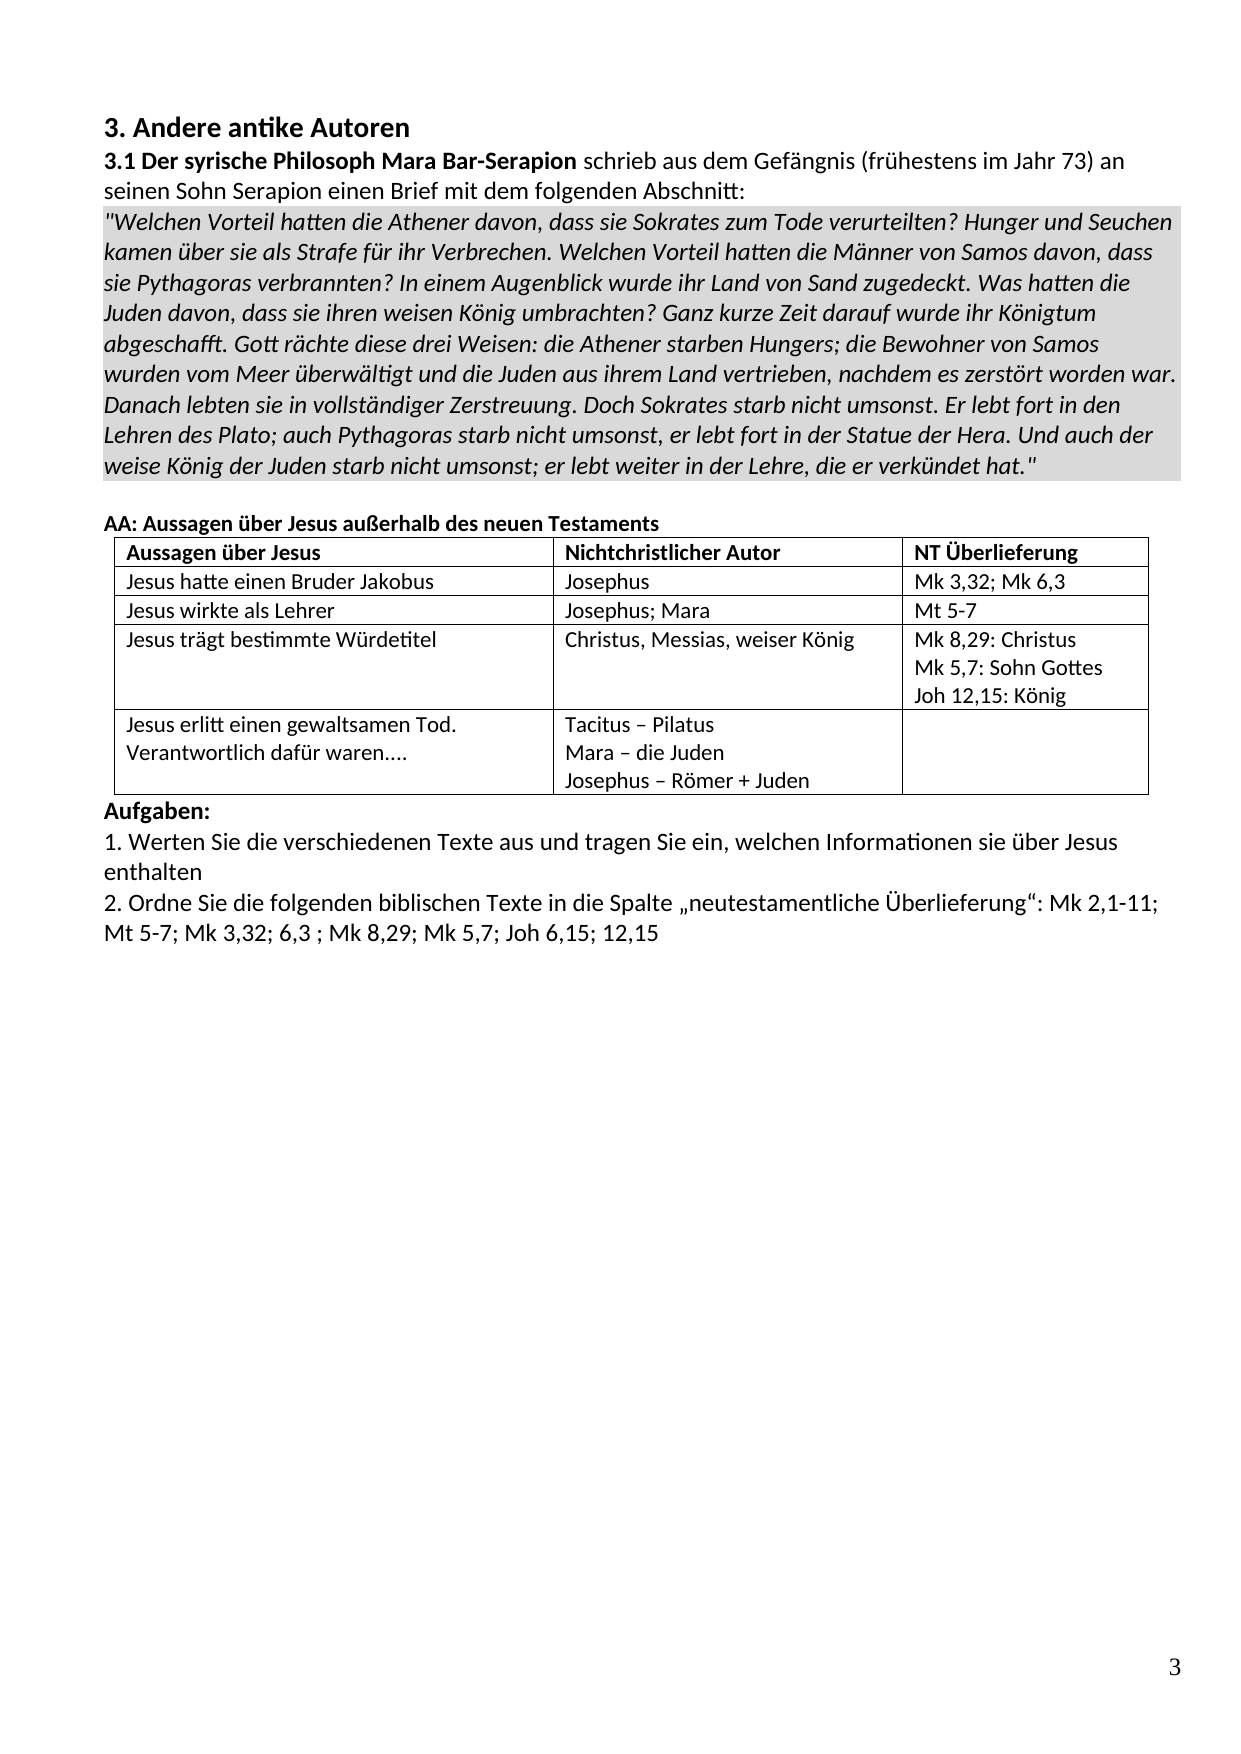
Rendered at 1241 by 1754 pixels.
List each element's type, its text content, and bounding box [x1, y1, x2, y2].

table_header Nichtchristlicher Autor [554, 538, 902, 566]
text 1. Werten Sie die verschiedenen Texte aus und tragen Sie ein, welchen Informationen sie über Jesus enthalten [103, 826, 1181, 887]
text "Welchen Vorteil hatten die Athener davon, dass sie Sokrates zum Tode verurteilten? Hunger und Seuchen kamen über sie als Strafe für ihr Verbrechen. Welchen Vorteil hatten die Männer von Samos davon, dass sie Pythagoras verbrannten? In einem Augenblick wurde ihr Land von Sand zugedeckt. Was hatten die Juden davon, dass sie ihren weisen König umbrachten? Ganz kurze Zeit darauf wurde ihr Königtum abgeschafft. Gott rächte diese drei Weisen: die Athener starben Hungers; die Bewohner von Samos wurden vom Meer überwältigt und die Juden aus ihrem Land vertrieben, nachdem es zerstört worden war. Danach lebten sie in vollständiger Zerstreuung. Doch Sokrates starb nicht umsonst. Er lebt fort in den Lehren des Plato; auch Pythagoras starb nicht umsonst, er lebt fort in der Statue der Hera. Und auch der weise König der Juden starb nicht umsonst; er lebt weiter in der Lehre, die er verkündet hat." [103, 206, 1181, 481]
text 2. Ordne Sie die folgenden biblischen Texte in die Spalte „neutestamentliche Überlieferung“: Mk 2,1-11; Mt 5-7; Mk 3,32; 6,3 ; Mk 8,29; Mk 5,7; Joh 6,15; 12,15 [103, 887, 1181, 948]
table_header NT Überlieferung [903, 538, 1148, 566]
table_cell Mt 5-7 [903, 596, 1148, 624]
text Aufgaben: [103, 795, 1181, 826]
table_cell Christus, Messias, weiser König [554, 625, 902, 709]
table_header Aussagen über Jesus [115, 538, 553, 566]
table_cell Jesus hatte einen Bruder Jakobus [115, 567, 553, 595]
table_cell Jesus trägt bestimmte Würdetitel [115, 625, 553, 709]
table_cell Josephus; Mara [554, 596, 902, 624]
table_cell Jesus wirkte als Lehrer [115, 596, 553, 624]
text 3.1 Der syrische Philosoph Mara Bar-Serapion schrieb aus dem Gefängnis (frühestens im Jahr 73) an seinen Sohn Serapion einen Brief mit dem folgenden Abschnitt: [103, 145, 1181, 206]
table_cell Tacitus – Pilatus Mara – die Juden Josephus – Römer + Juden [554, 710, 902, 794]
table_cell Mk 3,32; Mk 6,3 [903, 567, 1148, 595]
text 3. Andere antike Autoren [103, 109, 1181, 145]
table_cell Jesus erlitt einen gewaltsamen Tod. Verantwortlich dafür waren.... [115, 710, 553, 794]
table_cell Mk 8,29: Christus Mk 5,7: Sohn Gottes Joh 12,15: König [903, 625, 1148, 709]
table_cell Josephus [554, 567, 902, 595]
text AA: Aussagen über Jesus außerhalb des neuen Testaments [47, 509, 1181, 537]
table_cell [903, 710, 1148, 794]
